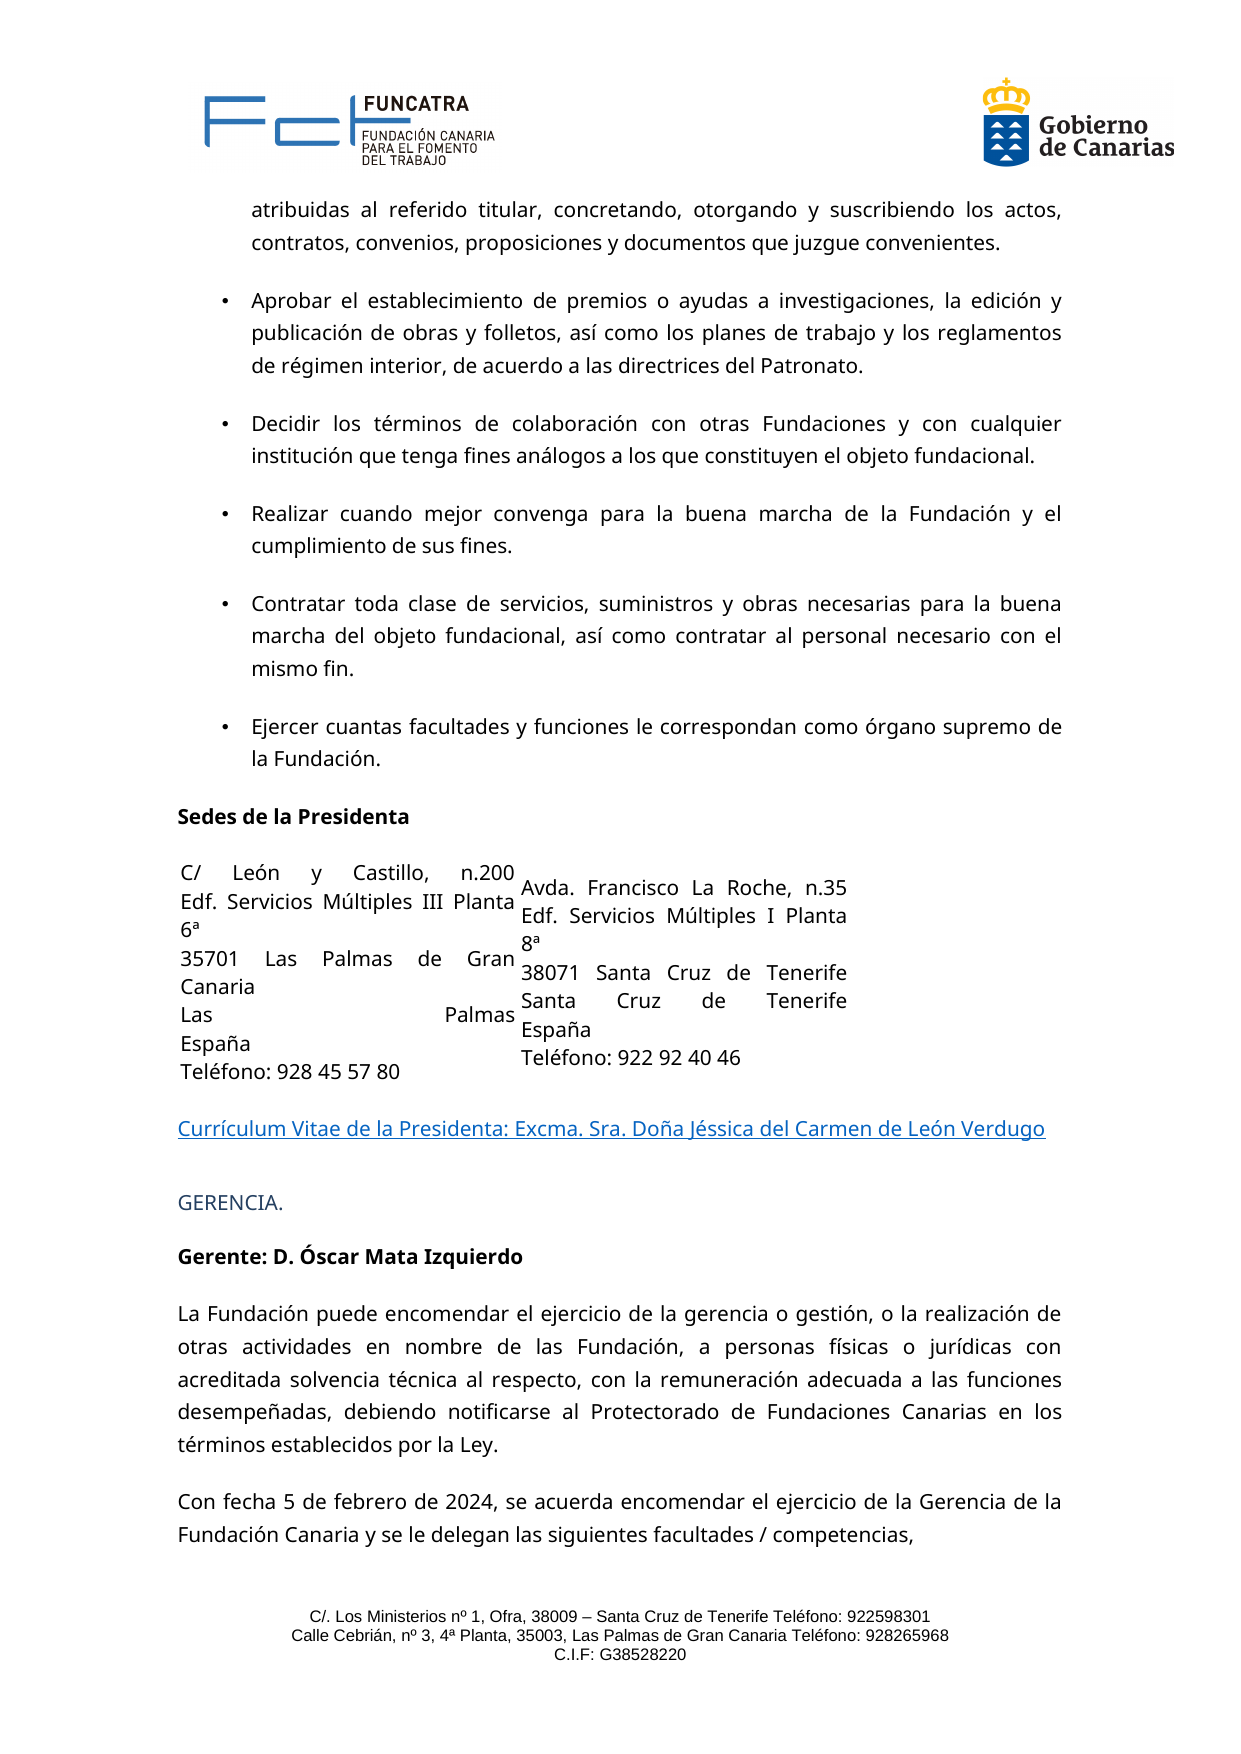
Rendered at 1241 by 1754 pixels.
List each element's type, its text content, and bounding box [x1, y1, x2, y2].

text Con fecha 5 de febrero de 2024, se acuerda encomendar el ejercicio de la Gerencia de la Fundación Canaria y se le delegan las siguientes facultades / competencias, [177, 1487, 1063, 1548]
list atribuidas al referido titular, concretando, otorgando y suscribiendo los actos, contratos, convenios, proposiciones y documentos que juzgue convenientes. [222, 196, 1063, 257]
text Currículum Vitae de la Presidenta: Excma. Sra. Doña Jéssica del Carmen de León Verdugo [177, 1114, 1063, 1142]
table_header Avda. Francisco La Roche, n.35 Edf. Servicios Múltiples I Planta 8ª 38071 Santa Cruz de Tenerife Santa Cruz de Tenerife España Teléfono: 922 92 40 46 [518, 843, 850, 1101]
subtitle GERENCIA. [177, 1188, 1063, 1217]
picture [982, 77, 1174, 167]
text Gerente: D. Óscar Mata Izquierdo [177, 1242, 1063, 1270]
text La Fundación puede encomendar el ejercicio de la gerencia o gestión, o la realización de otras actividades en nombre de las Fundación, a personas físicas o jurídicas con acreditada solvencia técnica al respecto, con la remuneración adecuada a las funciones desempeñadas, debiendo notificarse al Protectorado de Fundaciones Canarias en los términos establecidos por la Ley. [177, 1299, 1063, 1458]
list Aprobar el establecimiento de premios o ayudas a investigaciones, la edición y publicación de obras y folletos, así como los planes de trabajo y los reglamentos de régimen interior, de acuerdo a las directrices del Patronato. [222, 286, 1063, 379]
list Decidir los términos de colaboración con otras Fundaciones y con cualquier institución que tenga fines análogos a los que constituyen el objeto fundacional. [222, 409, 1063, 470]
table_header C/ León y Castillo, n.200 Edf. Servicios Múltiples III Planta 6ª 35701 Las Palmas de Gran Canaria Las Palmas España Teléfono: 928 45 57 80 [177, 843, 518, 1101]
picture [187, 82, 503, 173]
list Realizar cuando mejor convenga para la buena marcha de la Fundación y el cumplimiento de sus fines. [222, 499, 1063, 560]
list Ejercer cuantas facultades y funciones le correspondan como órgano supremo de la Fundación. [222, 712, 1063, 773]
list Contratar toda clase de servicios, suministros y obras necesarias para la buena marcha del objeto fundacional, así como contratar al personal necesario con el mismo fin. [222, 589, 1063, 683]
subtitle Sedes de la Presidenta [177, 802, 1063, 831]
